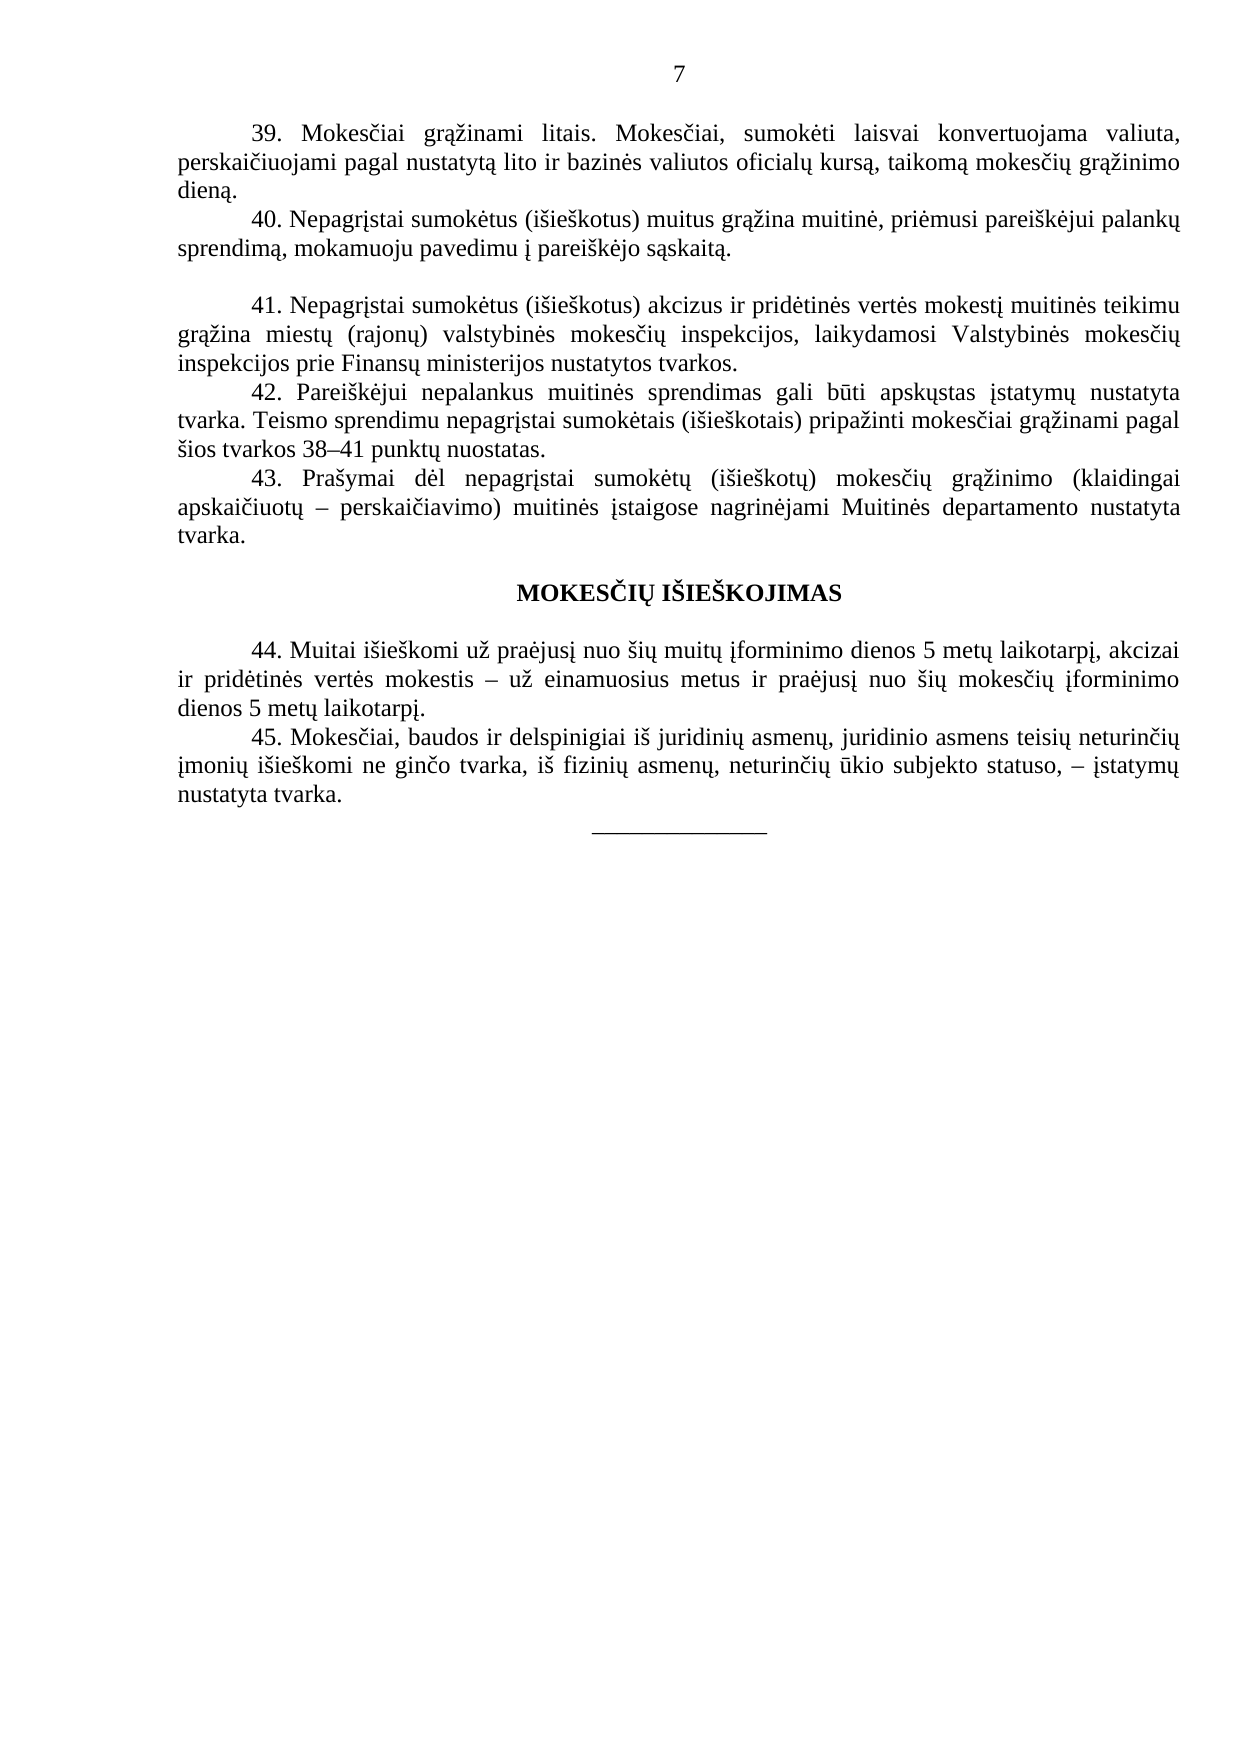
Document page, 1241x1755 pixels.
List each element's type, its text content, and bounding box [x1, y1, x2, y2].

text 43. Prašymai dėl nepagrįstai sumokėtų (išieškotų) mokesčių grąžinimo (klaidingai apskaičiuotų – perskaičiavimo) muitinės įstaigose nagrinėjami Muitinės departamento nustatyta tvarka. [177, 463, 1181, 549]
text ______________ [177, 808, 1181, 837]
text 39. Mokesčiai grąžinami litais. Mokesčiai, sumokėti laisvai konvertuojama valiuta, perskaičiuojami pagal nustatytą lito ir bazinės valiutos oficialų kursą, taikomą mokesčių grąžinimo dieną. [177, 118, 1181, 204]
text 44. Muitai išieškomi už praėjusį nuo šių muitų įforminimo dienos 5 metų laikotarpį, akcizai ir pridėtinės vertės mokestis – už einamuosius metus ir praėjusį nuo šių mokesčių įforminimo dienos 5 metų laikotarpį. [177, 636, 1181, 722]
text 41. Nepagrįstai sumokėtus (išieškotus) akcizus ir pridėtinės vertės mokestį muitinės teikimu grąžina miestų (rajonų) valstybinės mokesčių inspekcijos, laikydamosi Valstybinės mokesčių inspekcijos prie Finansų ministerijos nustatytos tvarkos. [177, 291, 1181, 377]
text 40. Nepagrįstai sumokėtus (išieškotus) muitus grąžina muitinė, priėmusi pareiškėjui palankų sprendimą, mokamuoju pavedimu į pareiškėjo sąskaitą. [177, 204, 1181, 262]
text Mokesčių išieškojimas [177, 578, 1181, 607]
text 45. Mokesčiai, baudos ir delspinigiai iš juridinių asmenų, juridinio asmens teisių neturinčių įmonių išieškomi ne ginčo tvarka, iš fizinių asmenų, neturinčių ūkio subjekto statuso, – įstatymų nustatyta tvarka. [177, 722, 1181, 808]
text 42. Pareiškėjui nepalankus muitinės sprendimas gali būti apskųstas įstatymų nustatyta tvarka. Teismo sprendimu nepagrįstai sumokėtais (išieškotais) pripažinti mokesčiai grąžinami pagal šios tvarkos 38–41 punktų nuostatas. [177, 377, 1181, 463]
